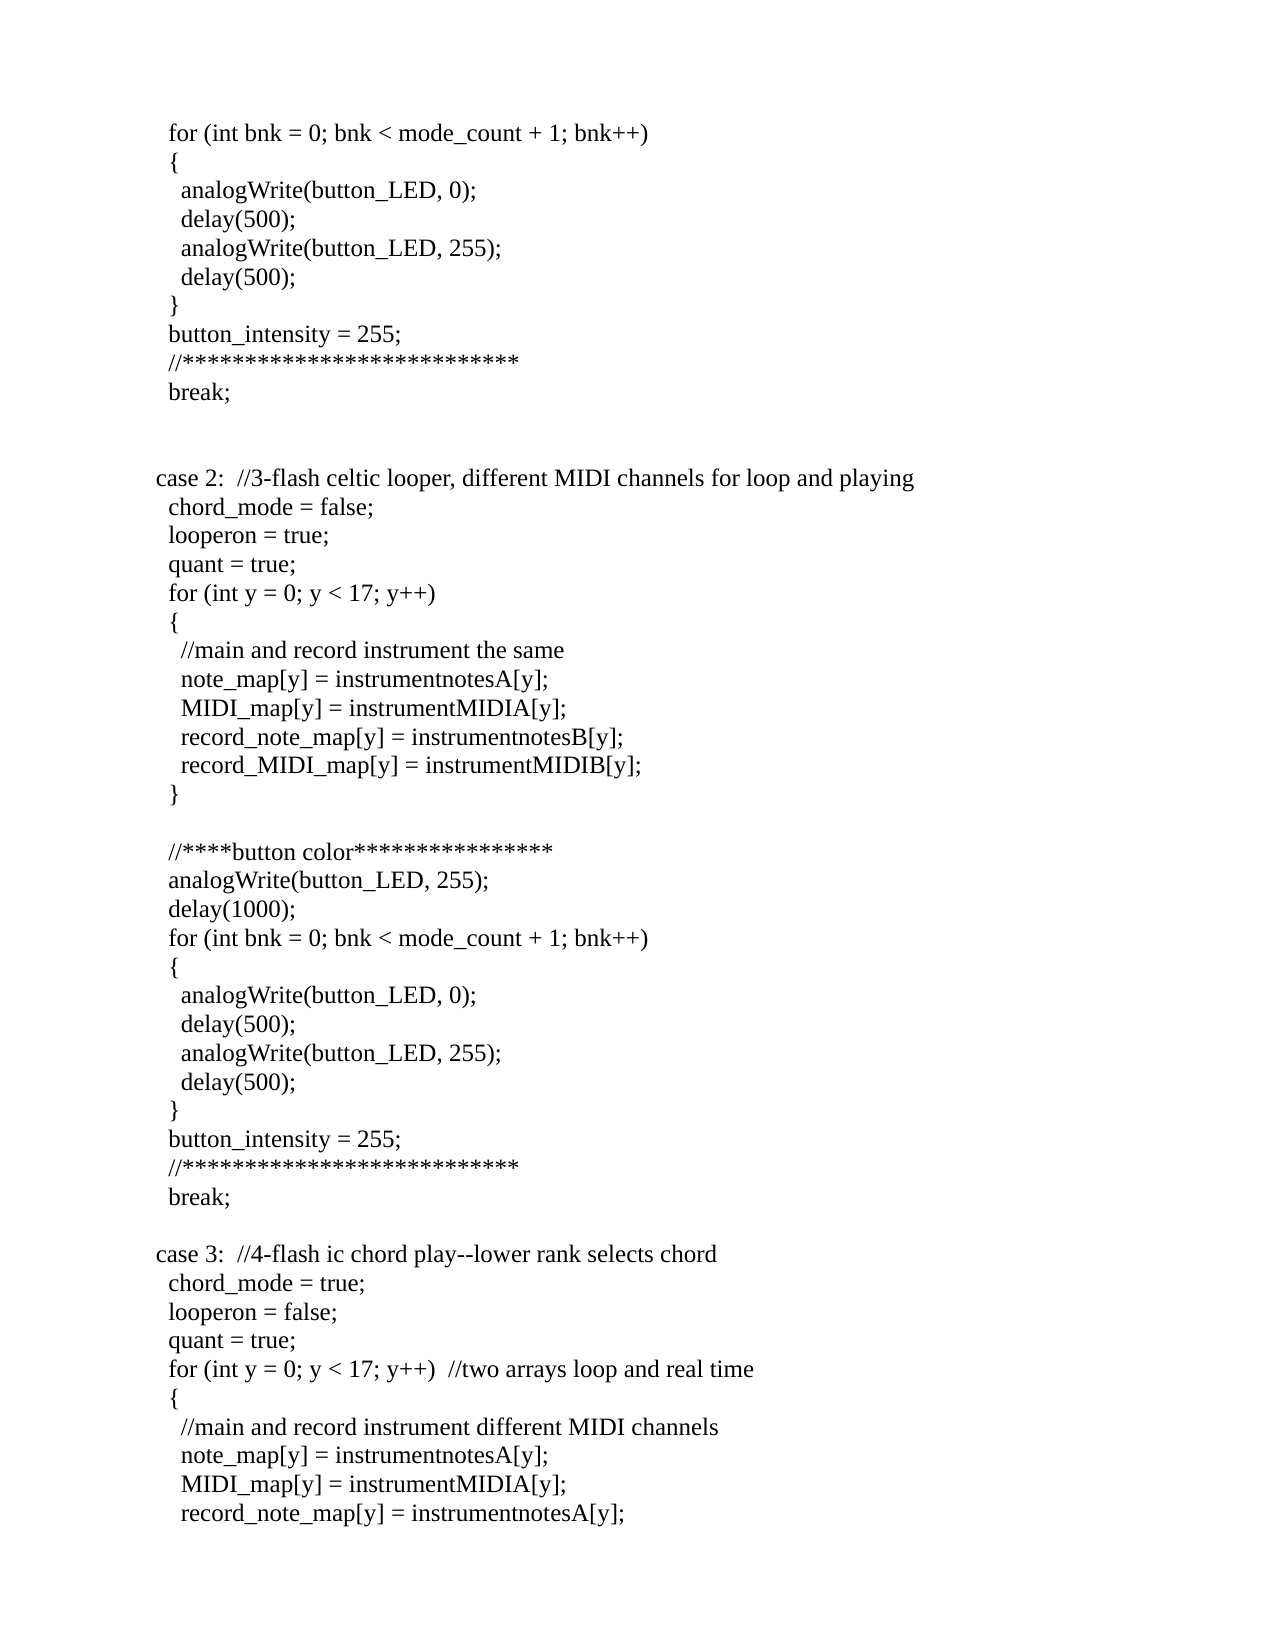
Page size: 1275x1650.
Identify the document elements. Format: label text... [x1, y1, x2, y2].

text analogWrite(button_LED, 255); [118, 233, 1157, 262]
text for (int bnk = 0; bnk < mode_count + 1; bnk++) [118, 118, 1157, 147]
text delay(1000); [118, 894, 1157, 923]
text quant = true; [118, 1326, 1157, 1354]
text analogWrite(button_LED, 0); [118, 981, 1157, 1009]
text //main and record instrument different MIDI channels [118, 1412, 1157, 1441]
text looperon = false; [118, 1297, 1157, 1326]
text button_intensity = 255; [118, 319, 1157, 348]
text { [118, 607, 1157, 636]
text note_map[y] = instrumentnotesA[y]; [118, 1441, 1157, 1469]
text break; [118, 1182, 1157, 1211]
text case 2: //3-flash celtic looper, different MIDI channels for loop and playing [118, 463, 1157, 492]
text MIDI_map[y] = instrumentMIDIA[y]; [118, 693, 1157, 722]
text break; [118, 377, 1157, 406]
text } [118, 1096, 1157, 1124]
text for (int bnk = 0; bnk < mode_count + 1; bnk++) [118, 923, 1157, 952]
text { [118, 147, 1157, 176]
text for (int y = 0; y < 17; y++) [118, 578, 1157, 607]
text record_MIDI_map[y] = instrumentMIDIB[y]; [118, 751, 1157, 779]
text record_note_map[y] = instrumentnotesB[y]; [118, 722, 1157, 751]
text //*************************** [118, 348, 1157, 377]
text //*************************** [118, 1153, 1157, 1182]
text delay(500); [118, 1009, 1157, 1038]
text delay(500); [118, 262, 1157, 291]
text } [118, 291, 1157, 319]
text analogWrite(button_LED, 255); [118, 866, 1157, 894]
text note_map[y] = instrumentnotesA[y]; [118, 664, 1157, 693]
text //main and record instrument the same [118, 636, 1157, 664]
text looperon = true; [118, 521, 1157, 549]
text delay(500); [118, 204, 1157, 233]
text { [118, 952, 1157, 981]
text MIDI_map[y] = instrumentMIDIA[y]; [118, 1469, 1157, 1498]
text //****button color**************** [118, 837, 1157, 866]
text delay(500); [118, 1067, 1157, 1096]
text for (int y = 0; y < 17; y++) //two arrays loop and real time [118, 1354, 1157, 1383]
text quant = true; [118, 549, 1157, 578]
text analogWrite(button_LED, 255); [118, 1038, 1157, 1067]
text button_intensity = 255; [118, 1124, 1157, 1153]
text { [118, 1383, 1157, 1412]
text analogWrite(button_LED, 0); [118, 176, 1157, 204]
text chord_mode = false; [118, 492, 1157, 521]
text } [118, 779, 1157, 808]
text case 3: //4-flash ic chord play--lower rank selects chord [118, 1239, 1157, 1268]
text chord_mode = true; [118, 1268, 1157, 1297]
text record_note_map[y] = instrumentnotesA[y]; [118, 1498, 1157, 1527]
